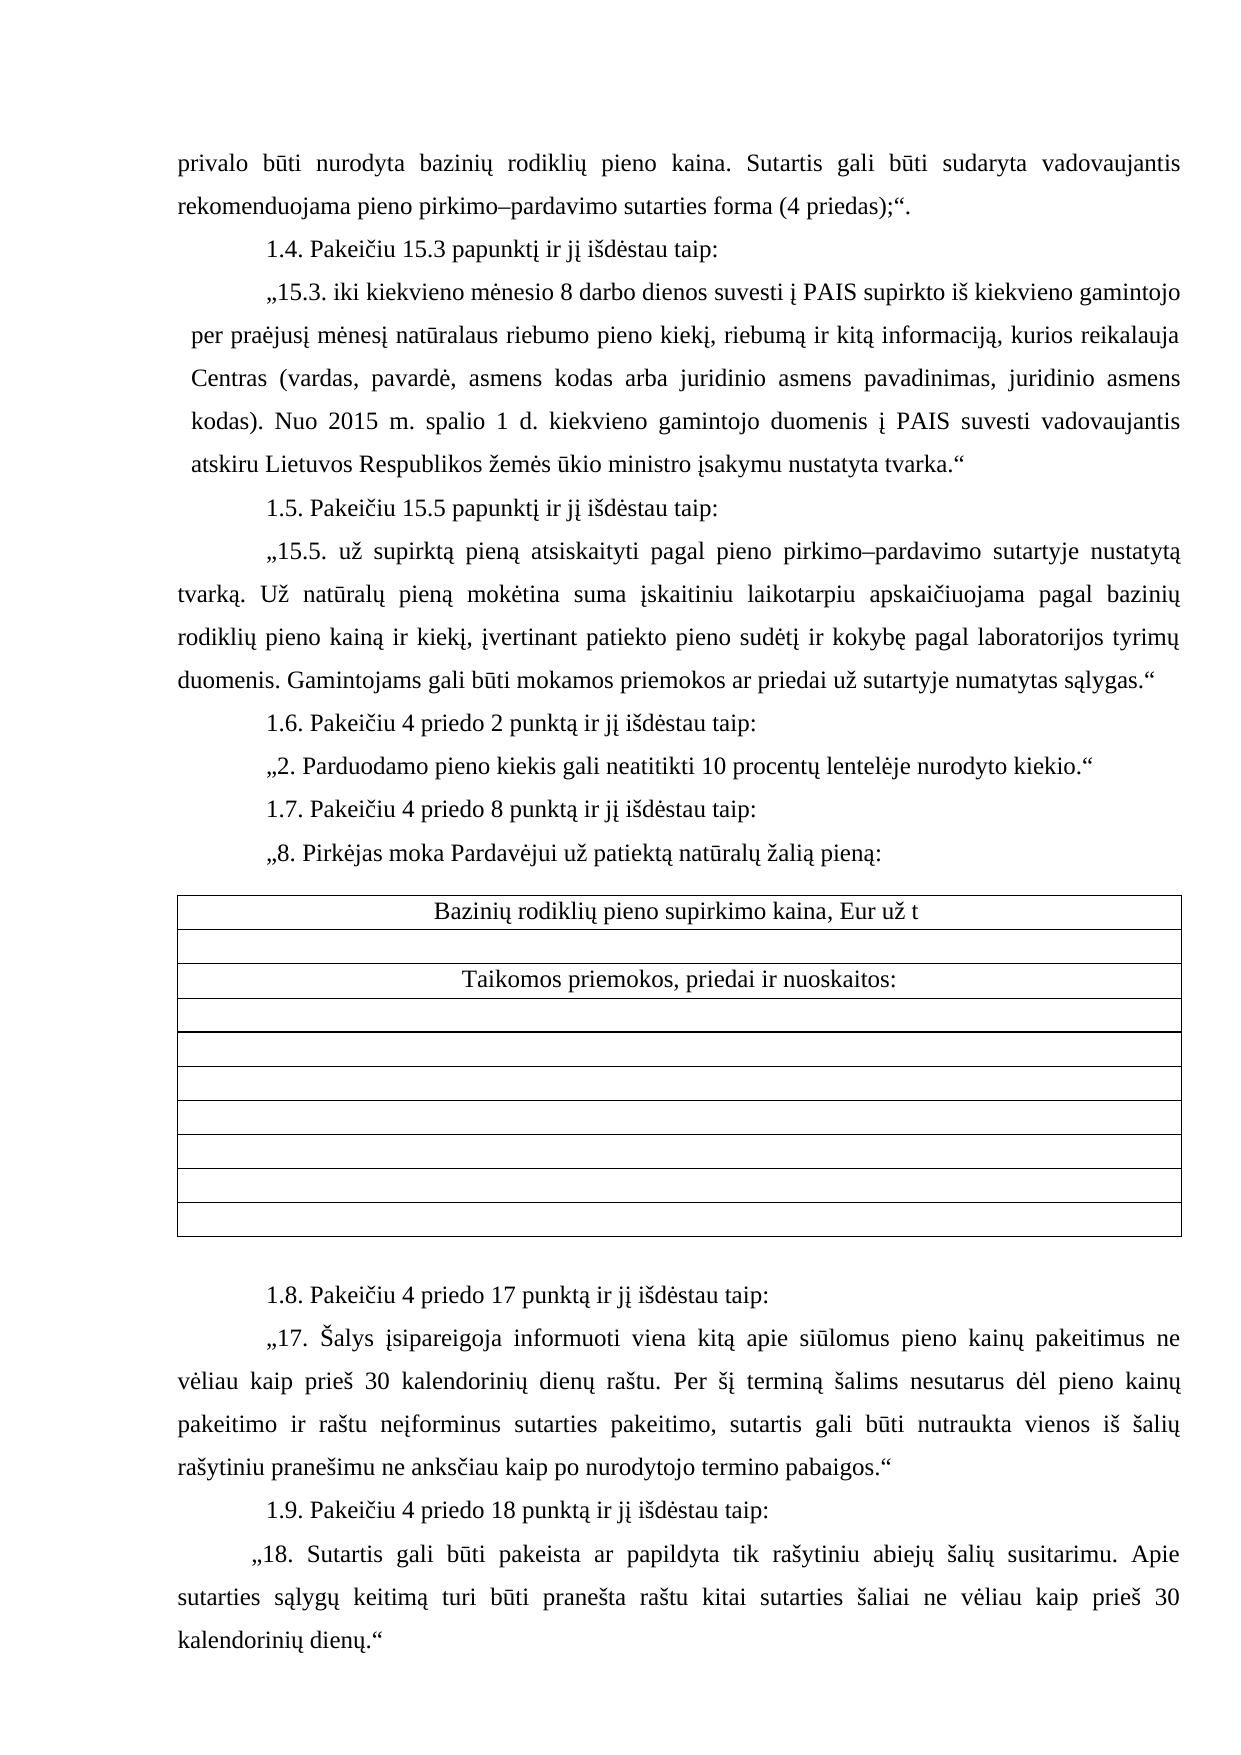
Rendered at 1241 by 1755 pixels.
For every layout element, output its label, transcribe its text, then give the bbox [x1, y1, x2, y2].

table_header Bazinių rodiklių pieno supirkimo kaina, Eur už t [178, 896, 1181, 929]
text 1.7. Pakeičiu 4 priedo 8 punktą ir jį išdėstau taip: [177, 794, 1181, 823]
table_cell [178, 1067, 1181, 1099]
text 1.4. Pakeičiu 15.3 papunktį ir jį išdėstau taip: [177, 234, 1181, 263]
text „17. Šalys įsipareigoja informuoti viena kitą apie siūlomus pieno kainų pakeitimus ne vėliau kaip prieš 30 kalendorinių dienų raštu. Per šį terminą šalims nesutarus dėl pieno kainų pakeitimo ir raštu neįforminus sutarties pakeitimo, sutartis gali būti nutraukta vienos iš šalių rašytiniu pranešimu ne anksčiau kaip po nurodytojo termino pabaigos.“ [177, 1323, 1181, 1481]
table_cell [178, 1135, 1181, 1168]
table_cell [178, 930, 1181, 963]
text „18. Sutartis gali būti pakeista ar papildyta tik rašytiniu abiejų šalių susitarimu. Apie sutarties sąlygų keitimą turi būti pranešta raštu kitai sutarties šaliai ne vėliau kaip prieš 30 kalendorinių dienų.“ [177, 1539, 1181, 1654]
text „15.3. iki kiekvieno mėnesio 8 darbo dienos suvesti į PAIS supirkto iš kiekvieno gamintojo per praėjusį mėnesį natūralaus riebumo pieno kiekį, riebumą ir kitą informaciją, kurios reikalauja Centras (vardas, pavardė, asmens kodas arba juridinio asmens pavadinimas, juridinio asmens kodas). Nuo 2015 m. spalio 1 d. kiekvieno gamintojo duomenis į PAIS suvesti vadovaujantis atskiru Lietuvos Respublikos žemės ūkio ministro įsakymu nustatyta tvarka.“ [191, 277, 1181, 478]
table_cell [178, 1169, 1181, 1202]
table_cell [178, 1033, 1181, 1066]
text „2. Parduodamo pieno kiekis gali neatitikti 10 procentų lentelėje nurodyto kiekio.“ [177, 751, 1181, 780]
table_cell [178, 999, 1181, 1031]
text privalo būti nurodyta bazinių rodiklių pieno kaina. Sutartis gali būti sudaryta vadovaujantis rekomenduojama pieno pirkimo–pardavimo sutarties forma (4 priedas);“. [177, 148, 1181, 219]
text „8. Pirkėjas moka Pardavėjui už patiektą natūralų žalią pieną: [177, 838, 1181, 866]
text „15.5. už supirktą pieną atsiskaityti pagal pieno pirkimo–pardavimo sutartyje nustatytą tvarką. Už natūralų pieną mokėtina suma įskaitiniu laikotarpiu apskaičiuojama pagal bazinių rodiklių pieno kainą ir kiekį, įvertinant patiekto pieno sudėtį ir kokybę pagal laboratorijos tyrimų duomenis. Gamintojams gali būti mokamos priemokos ar priedai už sutartyje numatytas sąlygas.“ [177, 536, 1181, 694]
text 1.8. Pakeičiu 4 priedo 17 punktą ir jį išdėstau taip: [177, 1280, 1181, 1309]
table_cell Taikomos priemokos, priedai ir nuoskaitos: [178, 964, 1181, 997]
table_cell [178, 1101, 1181, 1134]
table_cell [178, 1203, 1181, 1236]
text 1.6. Pakeičiu 4 priedo 2 punktą ir jį išdėstau taip: [177, 708, 1181, 737]
text 1.9. Pakeičiu 4 priedo 18 punktą ir jį išdėstau taip: [266, 1496, 1181, 1524]
text 1.5. Pakeičiu 15.5 papunktį ir jį išdėstau taip: [177, 493, 1181, 521]
